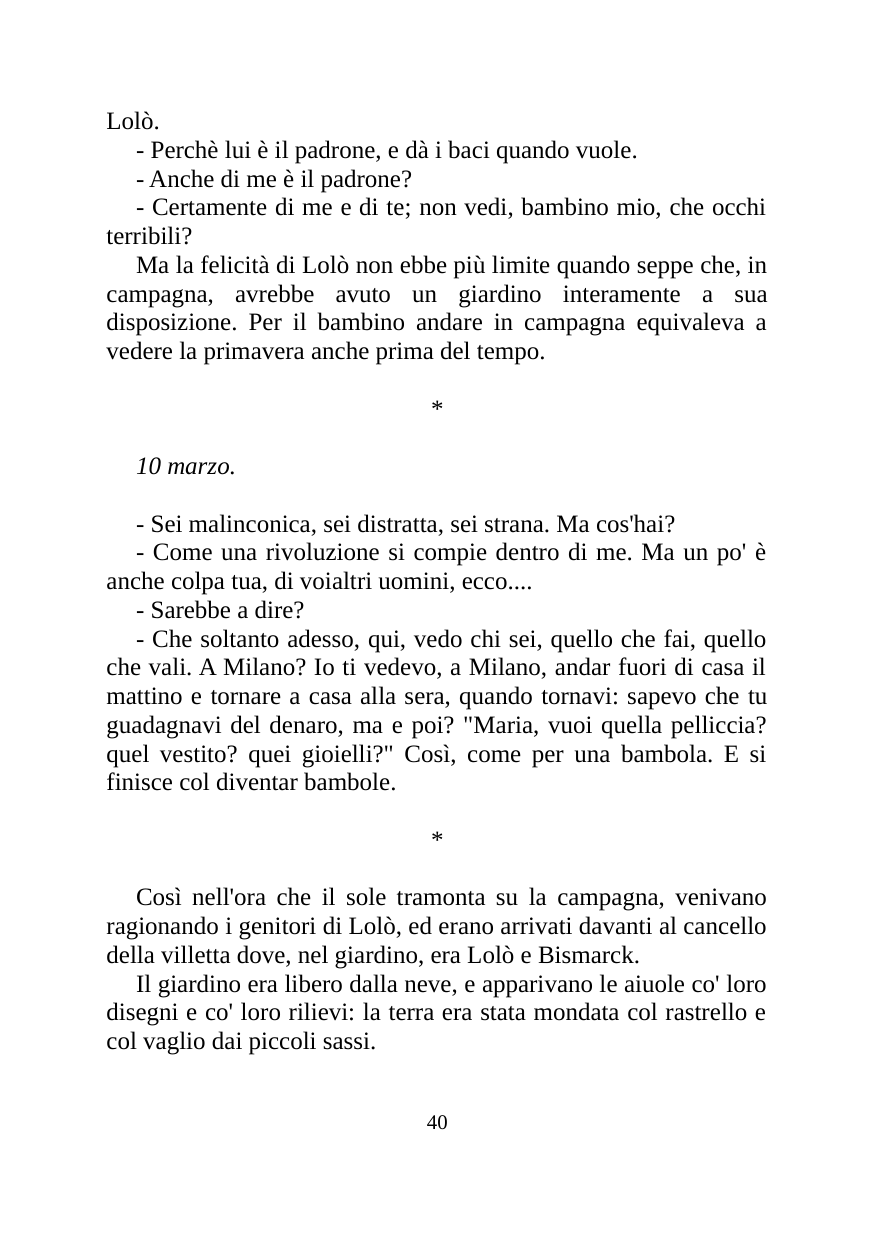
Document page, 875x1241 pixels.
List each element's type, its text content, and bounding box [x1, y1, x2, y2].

text - Anche di me è il padrone? [106, 164, 768, 192]
text - Certamente di me e di te; non vedi, bambino mio, che occhi terribili? [106, 192, 768, 250]
text - Perchè lui è il padrone, e dà i baci quando vuole. [106, 135, 768, 164]
text Ma la felicità di Lolò non ebbe più limite quando seppe che, in campagna, avrebbe avuto un giardino interamente a sua disposizione. Per il bambino andare in campagna equivaleva a vedere la primavera anche prima del tempo. [106, 250, 768, 365]
text - Come una rivoluzione si compie dentro di me. Ma un po' è anche colpa tua, di voialtri uomini, ecco.... [106, 537, 768, 595]
text - Sarebbe a dire? [106, 595, 768, 624]
text 10 marzo. [106, 451, 768, 480]
text * [106, 394, 768, 422]
text * [106, 825, 768, 854]
text Così nell'ora che il sole tramonta su la campagna, venivano ragionando i genitori di Lolò, ed erano arrivati davanti al cancello della villetta dove, nel giardino, era Lolò e Bismarck. [106, 882, 768, 969]
text Lolò. [106, 106, 768, 135]
text Il giardino era libero dalla neve, e apparivano le aiuole co' loro disegni e co' loro rilievi: la terra era stata mondata col rastrello e col vaglio dai piccoli sassi. [106, 969, 768, 1055]
text - Sei malinconica, sei distratta, sei strana. Ma cos'hai? [106, 509, 768, 537]
text - Che soltanto adesso, qui, vedo chi sei, quello che fai, quello che vali. A Milano? Io ti vedevo, a Milano, andar fuori di casa il mattino e tornare a casa alla sera, quando tornavi: sapevo che tu guadagnavi del denaro, ma e poi? "Maria, vuoi quella pelliccia? quel vestito? quei gioielli?" Così, come per una bambola. E si finisce col diventar bambole. [106, 624, 768, 796]
